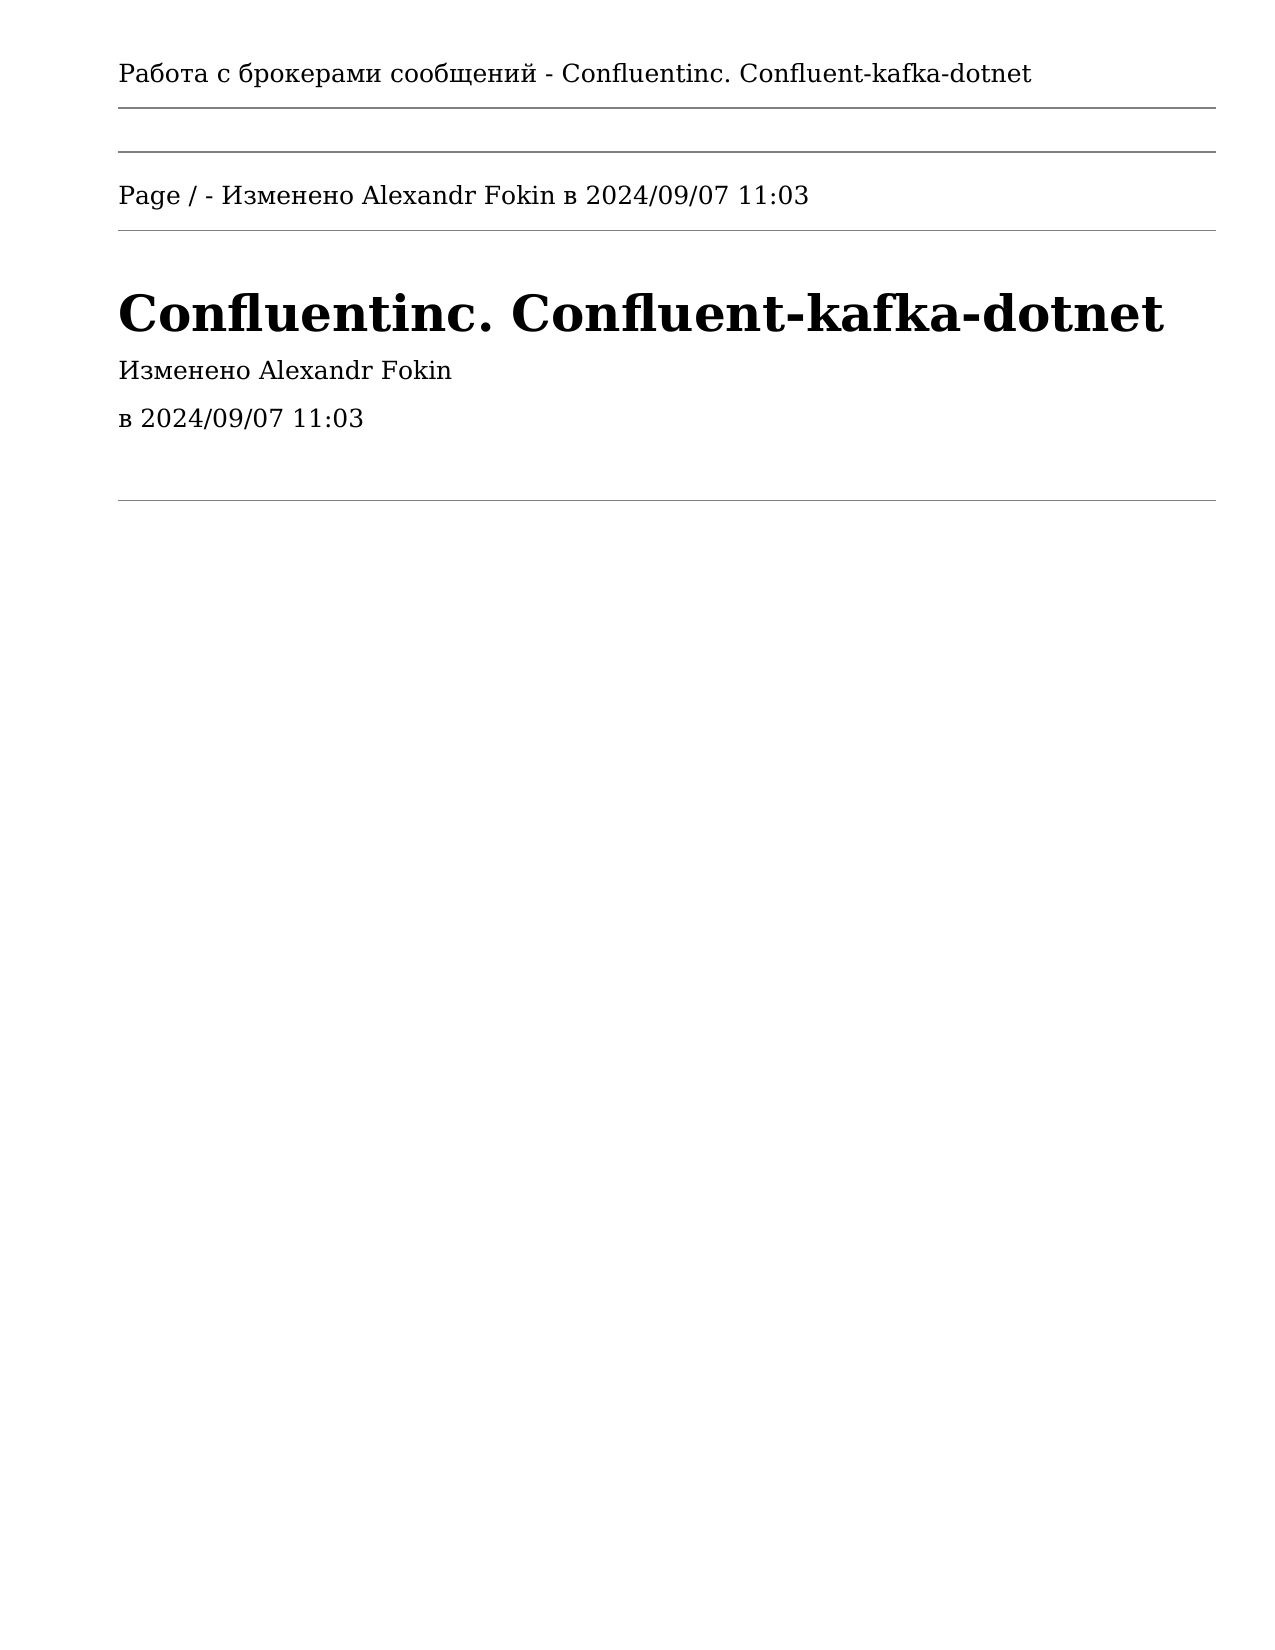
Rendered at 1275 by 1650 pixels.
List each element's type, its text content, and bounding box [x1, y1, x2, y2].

text в 2024/09/07 11:03 [118, 404, 1216, 433]
subtitle Confluentinc. Confluent-kafka-dotnet [118, 284, 1216, 343]
text Работа с брокерами сообщений - Confluentinc. Confluent-kafka-dotnet [118, 59, 1216, 88]
text Изменено Alexandr Fokin [118, 356, 1216, 385]
text Page / - Изменено Alexandr Fokin в 2024/09/07 11:03 [118, 182, 1216, 211]
